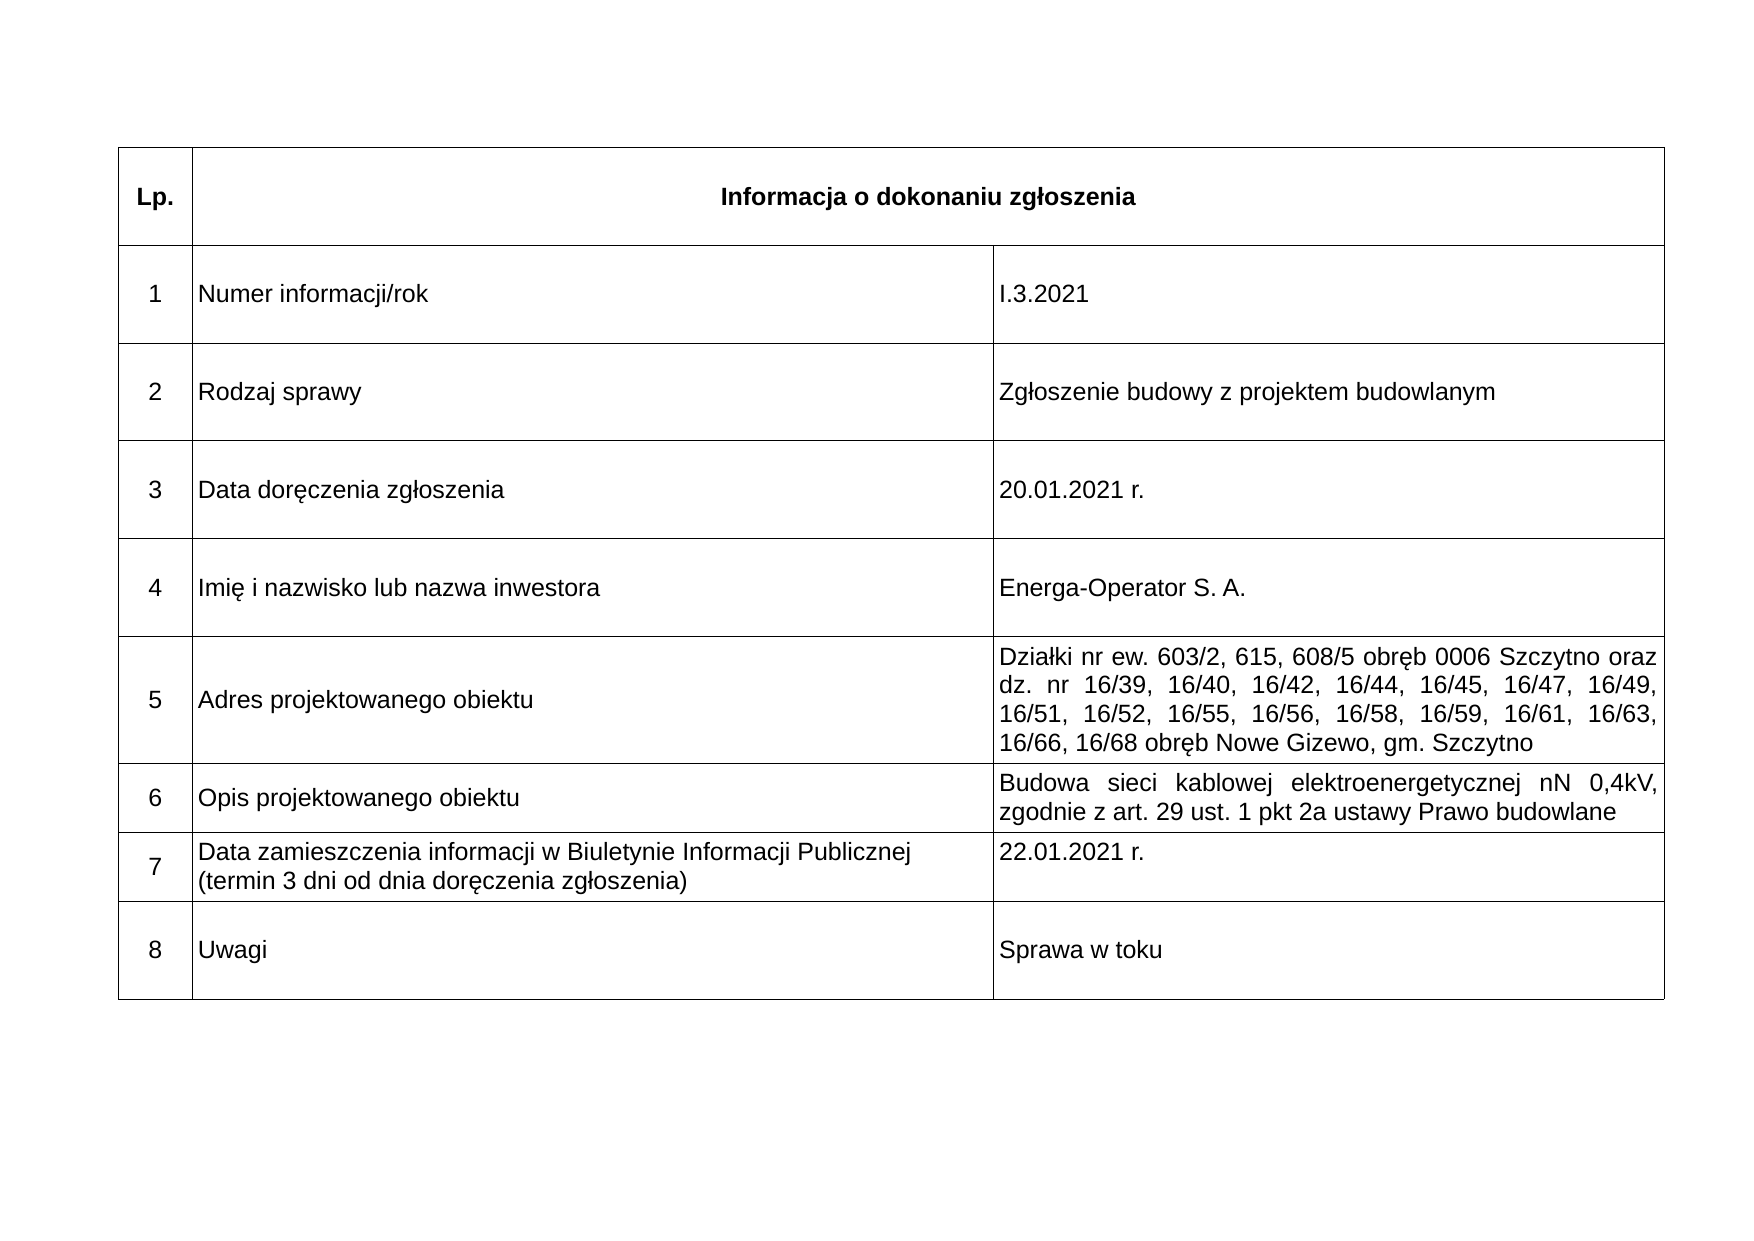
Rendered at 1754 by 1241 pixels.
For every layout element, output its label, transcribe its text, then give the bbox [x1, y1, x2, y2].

table_cell 4 [119, 539, 192, 636]
table_cell 1 [119, 246, 192, 342]
table_header Informacja o dokonaniu zgłoszenia [193, 148, 1664, 245]
table_cell 22.01.2021 r. [994, 833, 1664, 901]
table_cell Adres projektowanego obiektu [193, 637, 993, 762]
table_cell Zgłoszenie budowy z projektem budowlanym [994, 344, 1664, 440]
table_cell Opis projektowanego obiektu [193, 764, 993, 832]
table_cell Działki nr ew. 603/2, 615, 608/5 obręb 0006 Szczytno oraz dz. nr 16/39, 16/40, 16/42, 16/44, 16/45, 16/47, 16/49, 16/51, 16/52, 16/55, 16/56, 16/58, 16/59, 16/61, 16/63, 16/66, 16/68 obręb Nowe Gizewo, gm. Szczytno [994, 637, 1664, 762]
table_cell Data doręczenia zgłoszenia [193, 441, 993, 538]
table_header Lp. [119, 148, 192, 245]
table_cell I.3.2021 [994, 246, 1664, 342]
table_cell 8 [119, 902, 192, 998]
table_cell Rodzaj sprawy [193, 344, 993, 440]
table_cell Numer informacji/rok [193, 246, 993, 342]
table_cell 20.01.2021 r. [994, 441, 1664, 538]
table_cell 3 [119, 441, 192, 538]
table_cell Data zamieszczenia informacji w Biuletynie Informacji Publicznej (termin 3 dni od dnia doręczenia zgłoszenia) [193, 833, 993, 901]
table_cell Uwagi [193, 902, 993, 998]
table_cell 5 [119, 637, 192, 762]
table_cell 2 [119, 344, 192, 440]
table_cell 7 [119, 833, 192, 901]
table_cell Sprawa w toku [994, 902, 1664, 998]
table_cell Imię i nazwisko lub nazwa inwestora [193, 539, 993, 636]
table_cell 6 [119, 764, 192, 832]
table_cell Budowa sieci kablowej elektroenergetycznej nN 0,4kV, zgodnie z art. 29 ust. 1 pkt 2a ustawy Prawo budowlane [994, 764, 1664, 832]
table_cell Energa-Operator S. A. [994, 539, 1664, 636]
